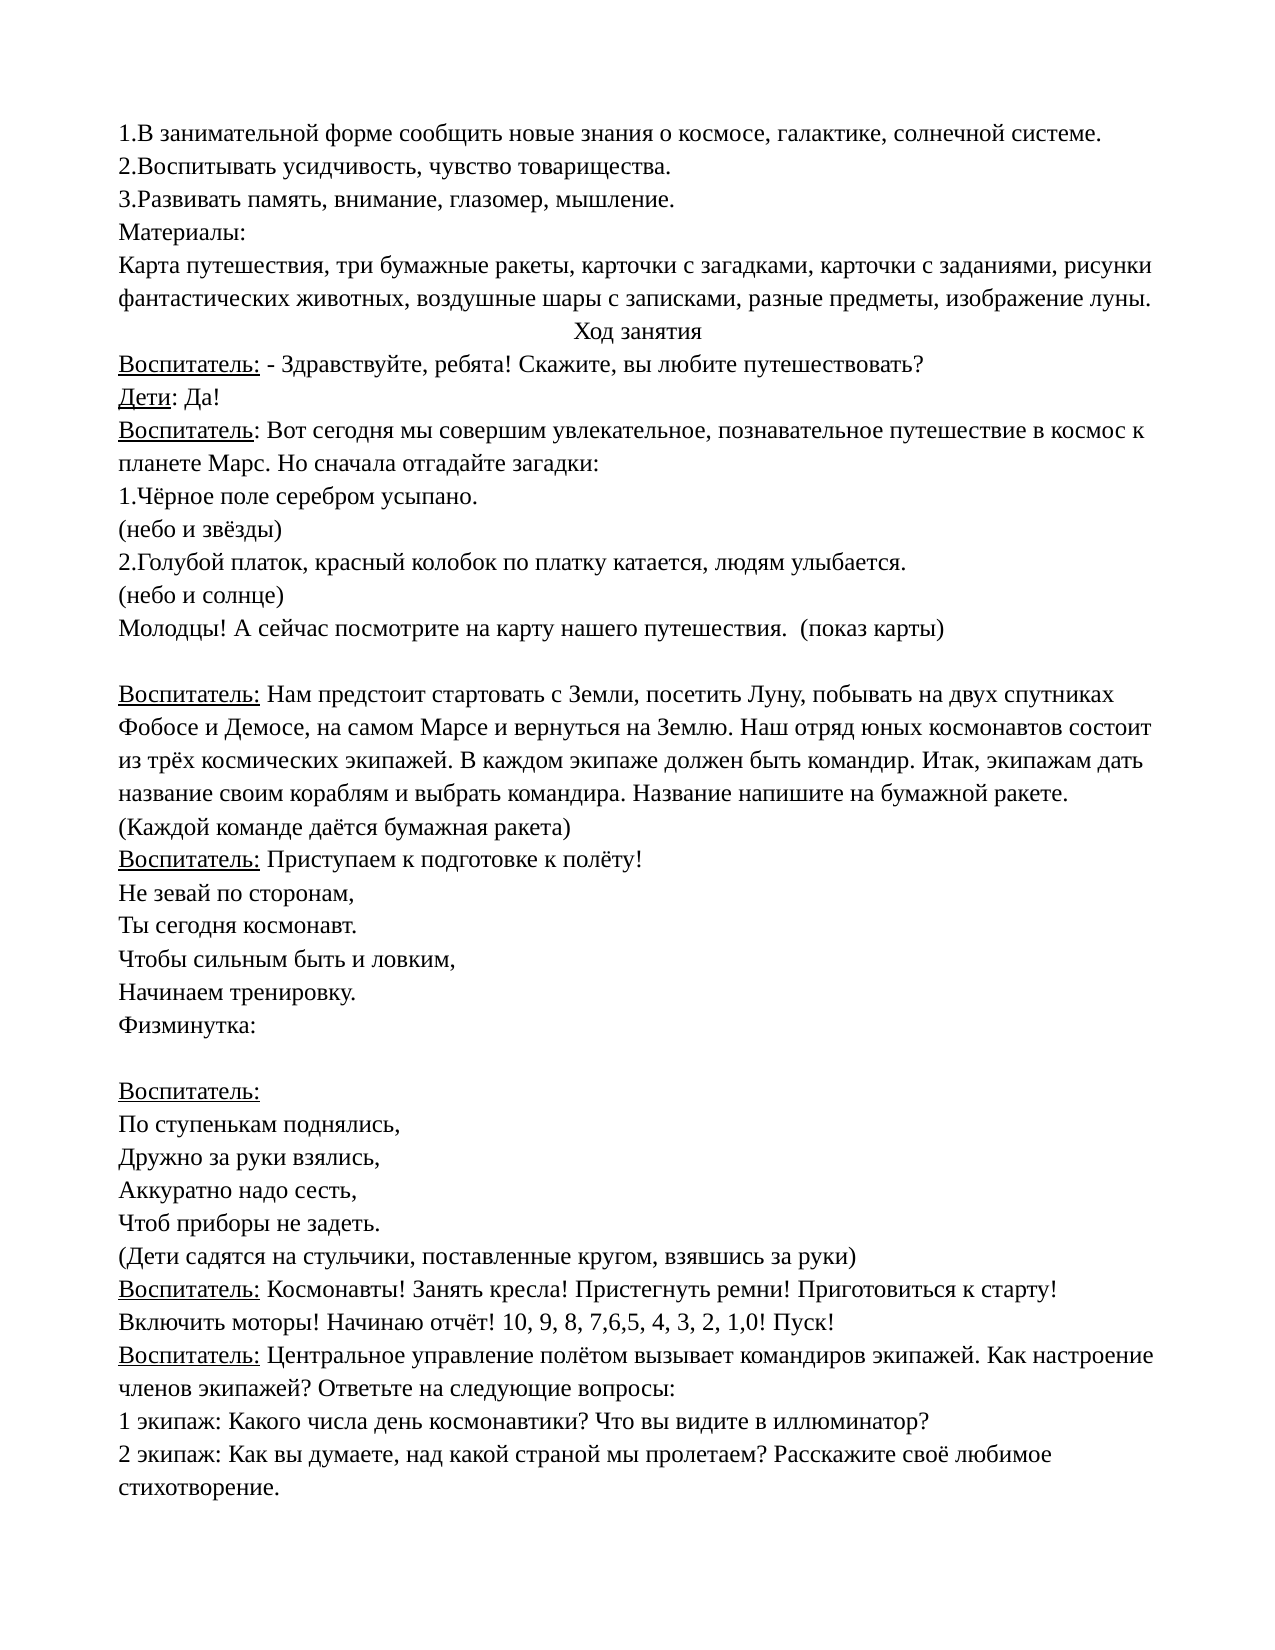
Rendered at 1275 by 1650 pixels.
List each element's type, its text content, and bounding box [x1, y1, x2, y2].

text 2 экипаж: Как вы думаете, над какой страной мы пролетаем? Расскажите своё любимое стихотворение. [118, 1439, 1157, 1501]
text (Дети садятся на стульчики, поставленные кругом, взявшись за руки) [118, 1241, 1157, 1269]
text Карта путешествия, три бумажные ракеты, карточки с загадками, карточки с заданиями, рисунки фантастических животных, воздушные шары с записками, разные предметы, изображение луны. [118, 250, 1157, 312]
text Ход занятия [118, 316, 1157, 345]
text Воспитатель: - Здравствуйте, ребята! Скажите, вы любите путешествовать? [118, 349, 1157, 378]
text (небо и солнце) [118, 580, 1157, 609]
text Аккуратно надо сесть, [118, 1175, 1157, 1203]
text Не зевай по сторонам, [118, 878, 1157, 906]
text Воспитатель: [118, 1076, 1157, 1104]
text Воспитатель: Вот сегодня мы совершим увлекательное, познавательное путешествие в космос к планете Марс. Но сначала отгадайте загадки: [118, 415, 1157, 477]
text Физминутка: [118, 1010, 1157, 1038]
text 1.В занимательной форме сообщить новые знания о космосе, галактике, солнечной системе. [118, 118, 1157, 147]
text Материалы: [118, 217, 1157, 246]
text 1 экипаж: Какого числа день космонавтики? Что вы видите в иллюминатор? [118, 1406, 1157, 1435]
text Воспитатель: Приступаем к подготовке к полёту! [118, 844, 1157, 873]
text По ступенькам поднялись, [118, 1109, 1157, 1137]
text Дружно за руки взялись, [118, 1142, 1157, 1171]
text 2.Воспитывать усидчивость, чувство товарищества. [118, 151, 1157, 180]
text Воспитатель: Космонавты! Занять кресла! Пристегнуть ремни! Приготовиться к старту! Включить моторы! Начинаю отчёт! 10, 9, 8, 7,6,5, 4, 3, 2, 1,0! Пуск! [118, 1274, 1157, 1336]
text 3.Развивать память, внимание, глазомер, мышление. [118, 184, 1157, 213]
text Воспитатель: Центральное управление полётом вызывает командиров экипажей. Как настроение членов экипажей? Ответьте на следующие вопросы: [118, 1340, 1157, 1402]
text Дети: Да! [118, 382, 1157, 411]
text Начинаем тренировку. [118, 977, 1157, 1005]
text (Каждой команде даётся бумажная ракета) [118, 812, 1157, 840]
text 2.Голубой платок, красный колобок по платку катается, людям улыбается. [118, 547, 1157, 576]
text Воспитатель: Нам предстоит стартовать с Земли, посетить Луну, побывать на двух спутниках Фобосе и Демосе, на самом Марсе и вернуться на Землю. Наш отряд юных космонавтов состоит из трёх космических экипажей. В каждом экипаже должен быть командир. Итак, экипажам дать название своим кораблям и выбрать командира. Название напишите на бумажной ракете. [118, 679, 1157, 807]
text Молодцы! А сейчас посмотрите на карту нашего путешествия. (показ карты) [118, 613, 1157, 642]
text (небо и звёзды) [118, 514, 1157, 543]
text Чтобы сильным быть и ловким, [118, 944, 1157, 972]
text 1.Чёрное поле серебром усыпано. [118, 481, 1157, 510]
text Ты сегодня космонавт. [118, 911, 1157, 939]
text Чтоб приборы не задеть. [118, 1208, 1157, 1237]
